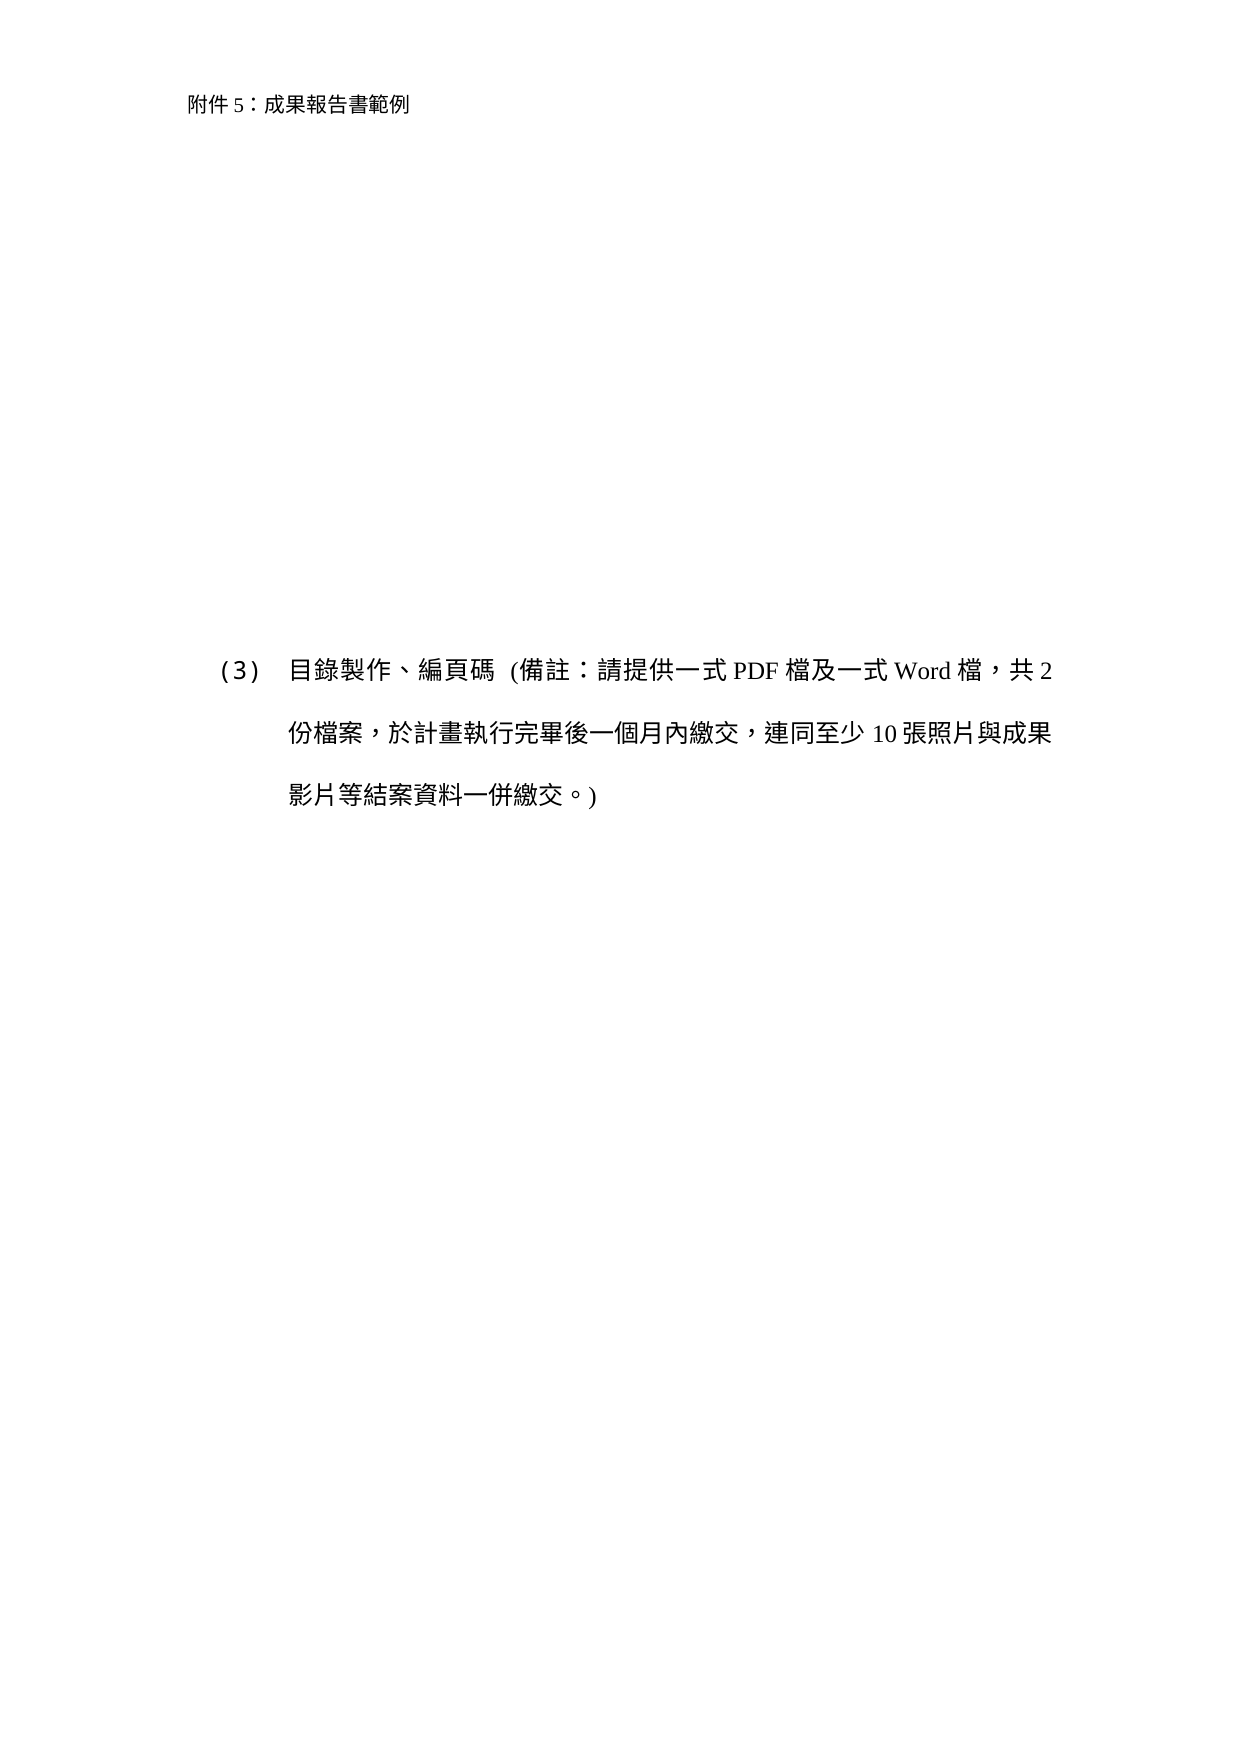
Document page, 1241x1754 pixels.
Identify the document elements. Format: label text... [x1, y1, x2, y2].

list 目錄製作、編頁碼 (備註：請提供一式PDF檔及一式Word檔，共2份檔案，於計畫執行完畢後一個月內繳交，連同至少10張照片與成果影片等結案資料一併繳交。) [217, 627, 1053, 814]
